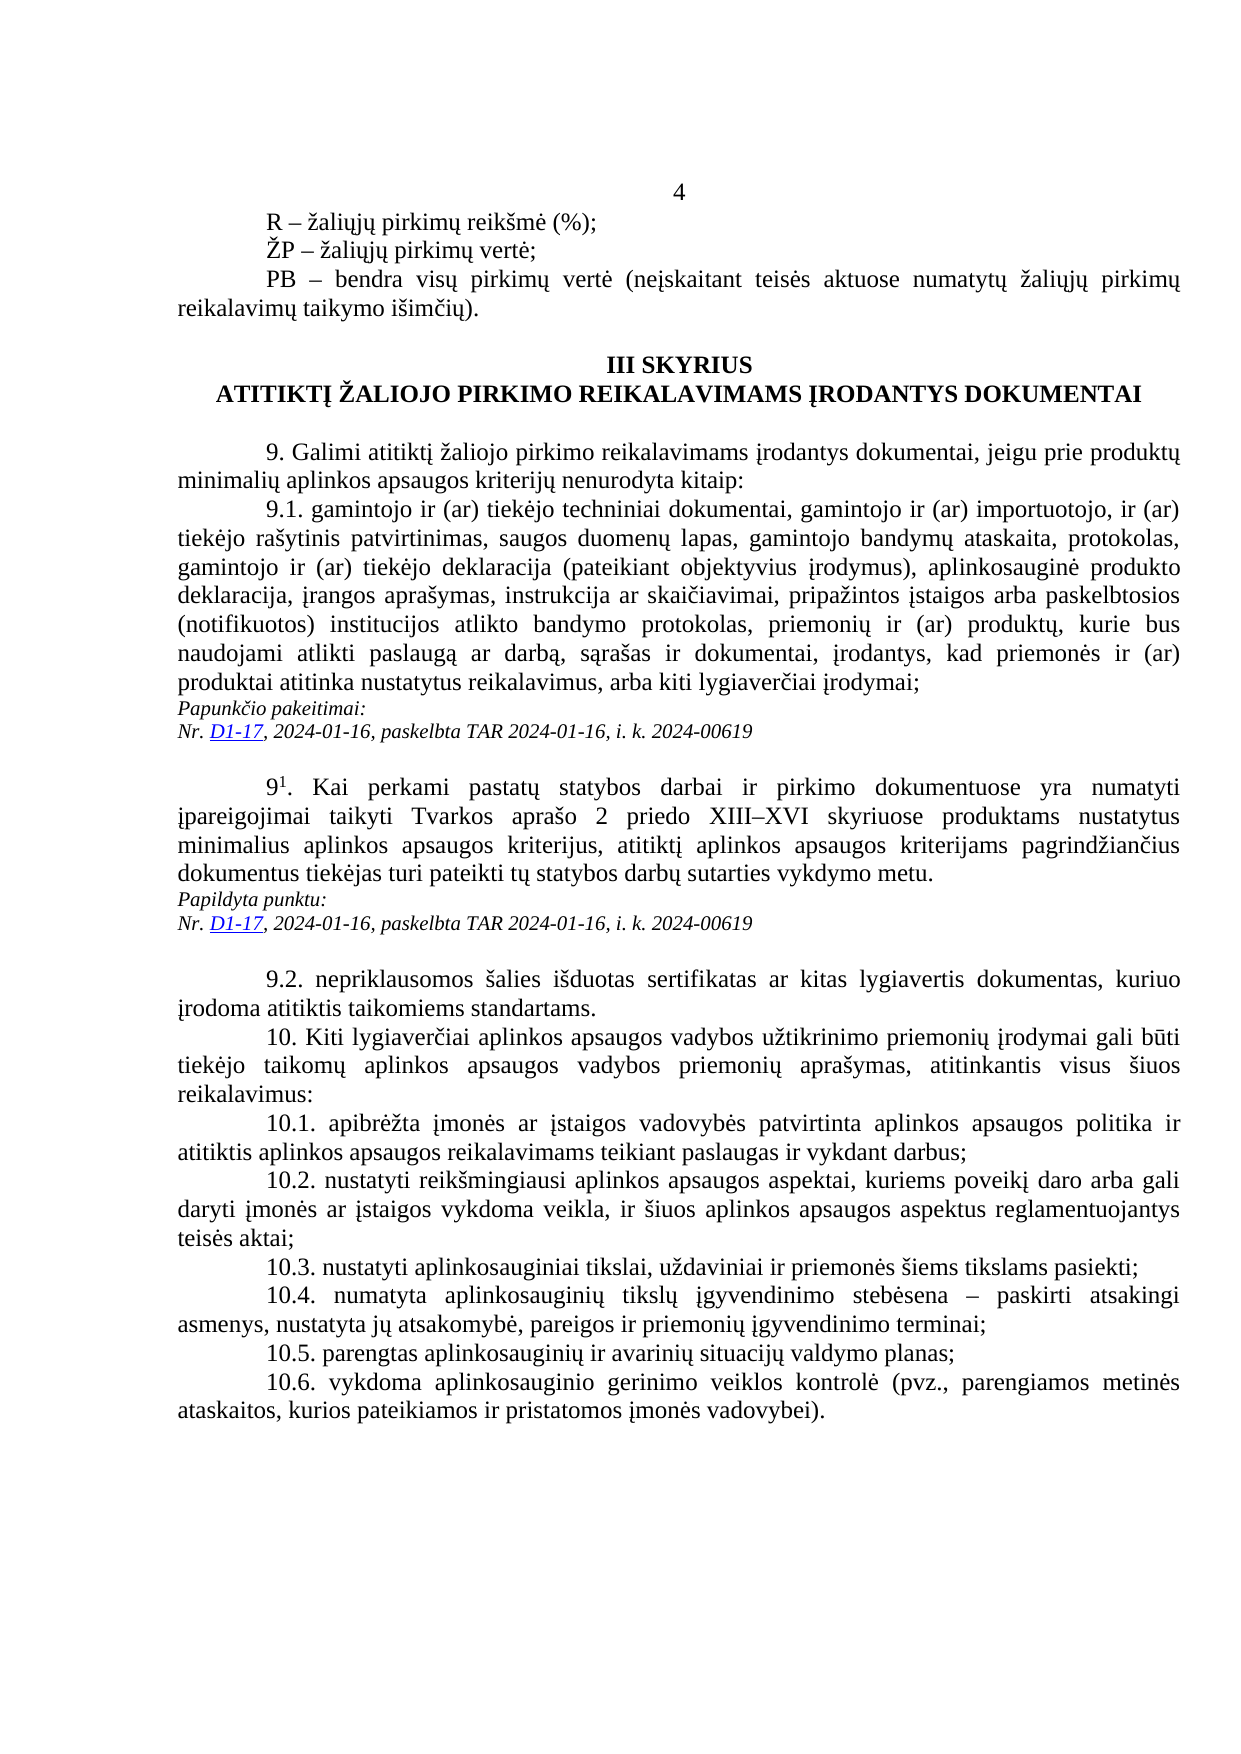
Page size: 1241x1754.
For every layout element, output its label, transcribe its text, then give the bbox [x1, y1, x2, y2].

text III SKYRIUS [177, 350, 1181, 379]
text Papildyta punktu: [177, 887, 1181, 911]
text R – žaliųjų pirkimų reikšmė (%); [177, 207, 1181, 235]
text ATITIKTĮ ŽALIOJO PIRKIMO REIKALAVIMAMS ĮRODANTYS DOKUMENTAI [177, 379, 1181, 408]
text 10.6. vykdoma aplinkosauginio gerinimo veiklos kontrolė (pvz., parengiamos metinės ataskaitos, kurios pateikiamos ir pristatomos įmonės vadovybei). [177, 1367, 1181, 1424]
text 9. Galimi atitiktį žaliojo pirkimo reikalavimams įrodantys dokumentai, jeigu prie produktų minimalių aplinkos apsaugos kriterijų nenurodyta kitaip: [177, 437, 1181, 494]
text 10.4. numatyta aplinkosauginių tikslų įgyvendinimo stebėsena – paskirti atsakingi asmenys, nustatyta jų atsakomybė, pareigos ir priemonių įgyvendinimo terminai; [177, 1280, 1181, 1338]
text Nr. D1-17, 2024-01-16, paskelbta TAR 2024-01-16, i. k. 2024-00619 [177, 911, 1181, 935]
text 10.3. nustatyti aplinkosauginiai tikslai, uždaviniai ir priemonės šiems tikslams pasiekti; [177, 1252, 1181, 1280]
text 10.2. nustatyti reikšmingiausi aplinkos apsaugos aspektai, kuriems poveikį daro arba gali daryti įmonės ar įstaigos vykdoma veikla, ir šiuos aplinkos apsaugos aspektus reglamentuojantys teisės aktai; [177, 1165, 1181, 1252]
text Nr. D1-17, 2024-01-16, paskelbta TAR 2024-01-16, i. k. 2024-00619 [177, 719, 1181, 743]
text ŽP – žaliųjų pirkimų vertė; [177, 235, 1181, 264]
text 10.5. parengtas aplinkosauginių ir avarinių situacijų valdymo planas; [177, 1338, 1181, 1367]
text 10. Kiti lygiaverčiai aplinkos apsaugos vadybos užtikrinimo priemonių įrodymai gali būti tiekėjo taikomų aplinkos apsaugos vadybos priemonių aprašymas, atitinkantis visus šiuos reikalavimus: [177, 1022, 1181, 1108]
text Papunkčio pakeitimai: [177, 695, 1181, 719]
text PB – bendra visų pirkimų vertė (neįskaitant teisės aktuose numatytų žaliųjų pirkimų reikalavimų taikymo išimčių). [177, 264, 1181, 322]
text 10.1. apibrėžta įmonės ar įstaigos vadovybės patvirtinta aplinkos apsaugos politika ir atitiktis aplinkos apsaugos reikalavimams teikiant paslaugas ir vykdant darbus; [177, 1108, 1181, 1165]
text 9.2. nepriklausomos šalies išduotas sertifikatas ar kitas lygiavertis dokumentas, kuriuo įrodoma atitiktis taikomiems standartams. [177, 964, 1181, 1022]
text 91. Kai perkami pastatų statybos darbai ir pirkimo dokumentuose yra numatyti įpareigojimai taikyti Tvarkos aprašo 2 priedo XIII–XVI skyriuose produktams nustatytus minimalius aplinkos apsaugos kriterijus, atitiktį aplinkos apsaugos kriterijams pagrindžiančius dokumentus tiekėjas turi pateikti tų statybos darbų sutarties vykdymo metu. [177, 772, 1181, 887]
text 9.1. gamintojo ir (ar) tiekėjo techniniai dokumentai, gamintojo ir (ar) importuotojo, ir (ar) tiekėjo rašytinis patvirtinimas, saugos duomenų lapas, gamintojo bandymų ataskaita, protokolas, gamintojo ir (ar) tiekėjo deklaracija (pateikiant objektyvius įrodymus), aplinkosauginė produkto deklaracija, įrangos aprašymas, instrukcija ar skaičiavimai, pripažintos įstaigos arba paskelbtosios (notifikuotos) institucijos atlikto bandymo protokolas, priemonių ir (ar) produktų, kurie bus naudojami atlikti paslaugą ar darbą, sąrašas ir dokumentai, įrodantys, kad priemonės ir (ar) produktai atitinka nustatytus reikalavimus, arba kiti lygiaverčiai įrodymai; [177, 494, 1181, 695]
